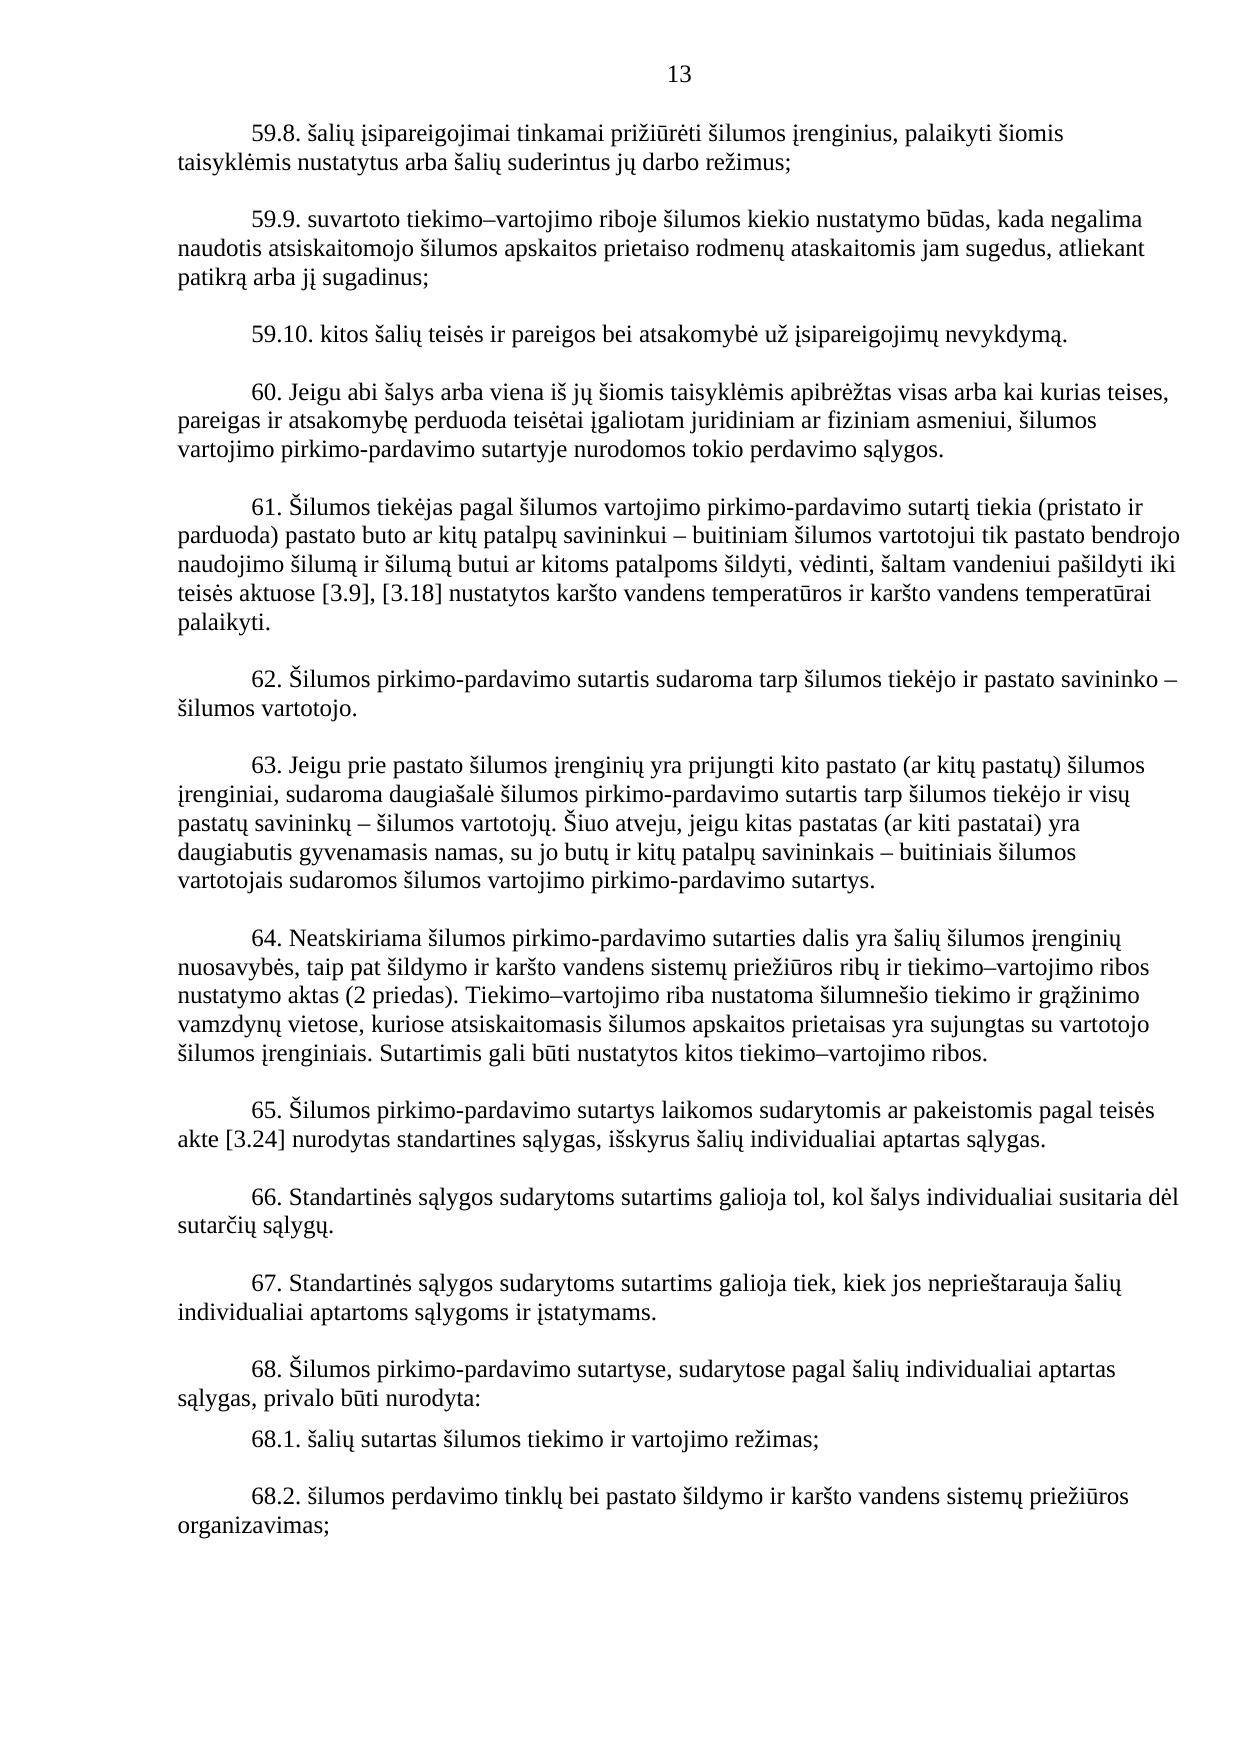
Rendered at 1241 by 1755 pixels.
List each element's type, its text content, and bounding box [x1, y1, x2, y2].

text 67. Standartinės sąlygos sudarytoms sutartims galioja tiek, kiek jos neprieštarauja šalių individualiai aptartoms sąlygoms ir įstatymams. [177, 1268, 1181, 1326]
text 60. Jeigu abi šalys arba viena iš jų šiomis taisyklėmis apibrėžtas visas arba kai kurias teises, pareigas ir atsakomybę perduoda teisėtai įgaliotam juridiniam ar fiziniam asmeniui, šilumos vartojimo pirkimo-pardavimo sutartyje nurodomos tokio perdavimo sąlygos. [177, 377, 1181, 463]
text 59.10. kitos šalių teisės ir pareigos bei atsakomybė už įsipareigojimų nevykdymą. [177, 319, 1181, 348]
text 68.2. šilumos perdavimo tinklų bei pastato šildymo ir karšto vandens sistemų priežiūros organizavimas; [177, 1481, 1181, 1539]
text 68.1. šalių sutartas šilumos tiekimo ir vartojimo režimas; [177, 1424, 1181, 1453]
text 59.8. šalių įsipareigojimai tinkamai prižiūrėti šilumos įrenginius, palaikyti šiomis taisyklėmis nustatytus arba šalių suderintus jų darbo režimus; [177, 118, 1181, 176]
text 66. Standartinės sąlygos sudarytoms sutartims galioja tol, kol šalys individualiai susitaria dėl sutarčių sąlygų. [177, 1182, 1181, 1239]
text 63. Jeigu prie pastato šilumos įrenginių yra prijungti kito pastato (ar kitų pastatų) šilumos įrenginiai, sudaroma daugiašalė šilumos pirkimo-pardavimo sutartis tarp šilumos tiekėjo ir visų pastatų savininkų – šilumos vartotojų. Šiuo atveju, jeigu kitas pastatas (ar kiti pastatai) yra daugiabutis gyvenamasis namas, su jo butų ir kitų patalpų savininkais – buitiniais šilumos vartotojais sudaromos šilumos vartojimo pirkimo-pardavimo sutartys. [177, 751, 1181, 894]
text 61. Šilumos tiekėjas pagal šilumos vartojimo pirkimo-pardavimo sutartį tiekia (pristato ir parduoda) pastato buto ar kitų patalpų savininkui – buitiniam šilumos vartotojui tik pastato bendrojo naudojimo šilumą ir šilumą butui ar kitoms patalpoms šildyti, vėdinti, šaltam vandeniui pašildyti iki teisės aktuose [3.9], [3.18] nustatytos karšto vandens temperatūros ir karšto vandens temperatūrai palaikyti. [177, 492, 1181, 636]
text 59.9. suvartoto tiekimo–vartojimo riboje šilumos kiekio nustatymo būdas, kada negalima naudotis atsiskaitomojo šilumos apskaitos prietaiso rodmenų ataskaitomis jam sugedus, atliekant patikrą arba jį sugadinus; [177, 204, 1181, 291]
text 64. Neatskiriama šilumos pirkimo-pardavimo sutarties dalis yra šalių šilumos įrenginių nuosavybės, taip pat šildymo ir karšto vandens sistemų priežiūros ribų ir tiekimo–vartojimo ribos nustatymo aktas (2 priedas). Tiekimo–vartojimo riba nustatoma šilumnešio tiekimo ir grąžinimo vamzdynų vietose, kuriose atsiskaitomasis šilumos apskaitos prietaisas yra sujungtas su vartotojo šilumos įrenginiais. Sutartimis gali būti nustatytos kitos tiekimo–vartojimo ribos. [177, 923, 1181, 1067]
text 68. Šilumos pirkimo-pardavimo sutartyse, sudarytose pagal šalių individualiai aptartas sąlygas, privalo būti nurodyta: [177, 1354, 1181, 1412]
text 65. Šilumos pirkimo-pardavimo sutartys laikomos sudarytomis ar pakeistomis pagal teisės akte [3.24] nurodytas standartines sąlygas, išskyrus šalių individualiai aptartas sąlygas. [177, 1096, 1181, 1153]
text 62. Šilumos pirkimo-pardavimo sutartis sudaroma tarp šilumos tiekėjo ir pastato savininko – šilumos vartotojo. [177, 664, 1181, 722]
